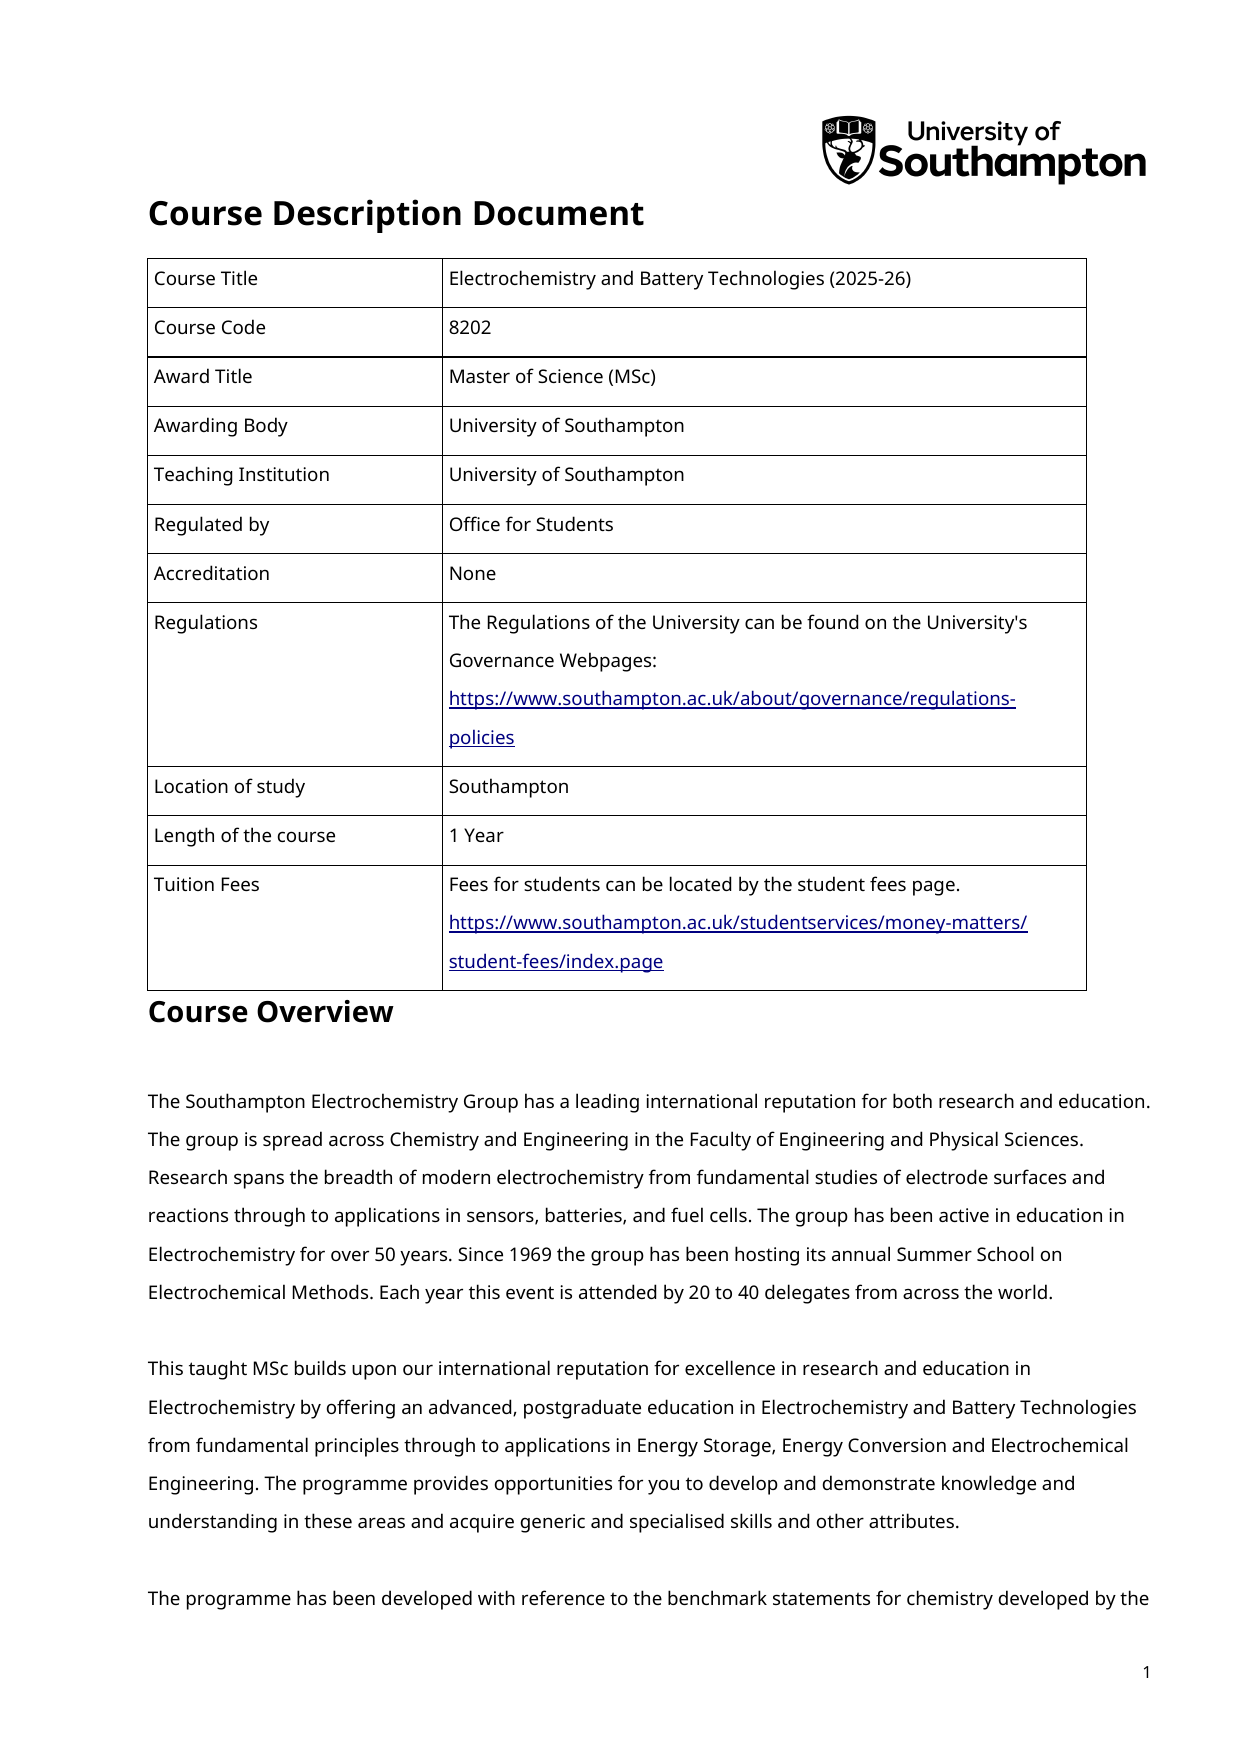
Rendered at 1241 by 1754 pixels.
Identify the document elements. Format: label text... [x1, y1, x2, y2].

table_cell Master of Science (MSc) [443, 358, 1086, 406]
subtitle Course Description Document [148, 190, 1152, 235]
table_cell Teaching Institution [148, 456, 442, 504]
table_cell Location of study [148, 767, 442, 815]
table_cell Accreditation [148, 554, 442, 602]
table_cell 1 Year [443, 816, 1086, 864]
table_cell Awarding Body [148, 407, 442, 455]
table_cell Southampton [443, 767, 1086, 815]
text The Southampton Electrochemistry Group has a leading international reputation for both research and education. The group is spread across Chemistry and Engineering in the Faculty of Engineering and Physical Sciences. Research spans the breadth of modern electrochemistry from fundamental studies of electrode surfaces and reactions through to applications in sensors, batteries, and fuel cells. The group has been active in education in Electrochemistry for over 50 years. Since 1969 the group has been hosting its annual Summer School on Electrochemical Methods. Each year this event is attended by 20 to 40 delegates from across the world. This taught MSc builds upon our international reputation for excellence in research and education in Electrochemistry by offering an advanced, postgraduate education in Electrochemistry and Battery Technologies from fundamental principles through to applications in Energy Storage, Energy Conversion and Electrochemical Engineering. The programme provides opportunities for you to develop and demonstrate knowledge and understanding in these areas and acquire generic and specialised skills and other attributes. The programme has been developed with reference to the benchmark statements for chemistry developed by the [148, 1088, 1152, 1611]
table_header Electrochemistry and Battery Technologies (2025-26) [443, 259, 1086, 307]
table_cell Office for Students [443, 505, 1086, 553]
table_cell University of Southampton [443, 456, 1086, 504]
table_cell The Regulations of the University can be found on the University's Governance Webpages: https://www.southampton.ac.uk/about/governance/regulations-policies [443, 603, 1086, 766]
table_cell Award Title [148, 358, 442, 406]
table_cell Length of the course [148, 816, 442, 864]
table_cell Regulated by [148, 505, 442, 553]
subtitle Course Overview [148, 991, 1152, 1031]
table_cell Course Code [148, 308, 442, 356]
table_cell University of Southampton [443, 407, 1086, 455]
table_cell Fees for students can be located by the student fees page. https://www.southampton.ac.uk/studentservices/money-matters/student-fees/index.page [443, 866, 1086, 990]
table_cell 8202 [443, 308, 1086, 356]
table_cell Regulations [148, 603, 442, 766]
table_cell None [443, 554, 1086, 602]
table_cell Tuition Fees [148, 866, 442, 990]
table_header Course Title [148, 259, 442, 307]
